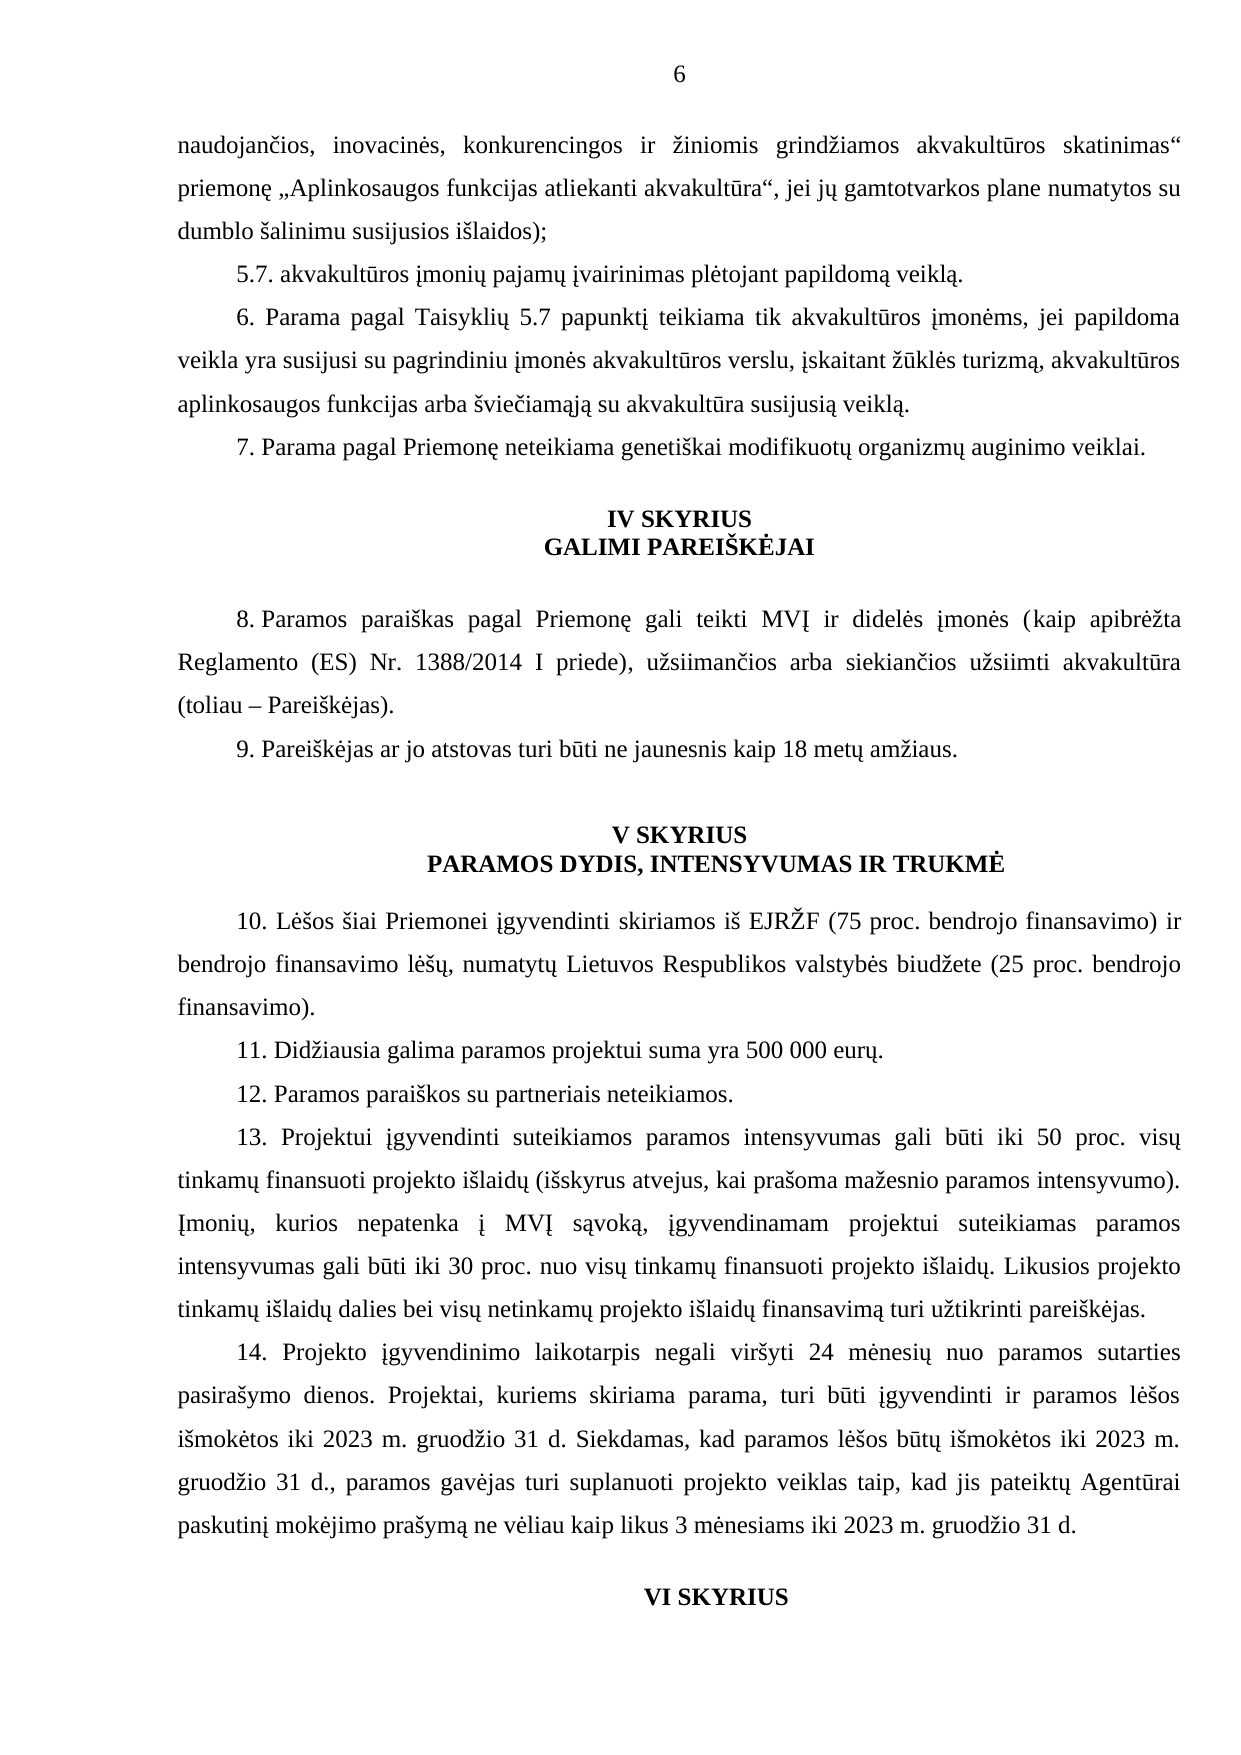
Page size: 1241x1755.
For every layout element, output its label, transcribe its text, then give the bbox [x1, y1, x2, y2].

text naudojančios, inovacinės, konkurencingos ir žiniomis grindžiamos akvakultūros skatinimas“ priemonę „Aplinkosaugos funkcijas atliekanti akvakultūra“, jei jų gamtotvarkos plane numatytos su dumblo šalinimu susijusios išlaidos); [177, 130, 1181, 245]
text GALIMI pareiškėjai [177, 532, 1181, 561]
text 9. Pareiškėjas ar jo atstovas turi būti ne jaunesnis kaip 18 metų amžiaus. [177, 734, 1181, 762]
text V SKYRIUS [177, 820, 1181, 849]
text IV SKYRIUS [177, 504, 1181, 532]
text 8. Paramos paraiškas pagal Priemonę gali teikti MVĮ ir didelės įmonės (kaip apibrėžta Reglamento (ES) Nr. 1388/2014 I priede), užsiimančios arba siekiančios užsiimti akvakultūra (toliau – Pareiškėjas). [177, 604, 1181, 719]
text 6. Parama pagal Taisyklių 5.7 papunktį teikiama tik akvakultūros įmonėms, jei papildoma veikla yra susijusi su pagrindiniu įmonės akvakultūros verslu, įskaitant žūklės turizmą, akvakultūros aplinkosaugos funkcijas arba šviečiamąją su akvakultūra susijusią veiklą. [177, 302, 1181, 417]
text 13. Projektui įgyvendinti suteikiamos paramos intensyvumas gali būti iki 50 proc. visų tinkamų finansuoti projekto išlaidų (išskyrus atvejus, kai prašoma mažesnio paramos intensyvumo). Įmonių, kurios nepatenka į MVĮ sąvoką, įgyvendinamam projektui suteikiamas paramos intensyvumas gali būti iki 30 proc. nuo visų tinkamų finansuoti projekto išlaidų. Likusios projekto tinkamų išlaidų dalies bei visų netinkamų projekto išlaidų finansavimą turi užtikrinti pareiškėjas. [177, 1122, 1181, 1323]
text 7. Parama pagal Priemonę neteikiama genetiškai modifikuotų organizmų auginimo veiklai. [177, 432, 1181, 461]
text 5.7. akvakultūros įmonių pajamų įvairinimas plėtojant papildomą veiklą. [177, 259, 1181, 288]
text 14. Projekto įgyvendinimo laikotarpis negali viršyti 24 mėnesių nuo paramos sutarties pasirašymo dienos. Projektai, kuriems skiriama parama, turi būti įgyvendinti ir paramos lėšos išmokėtos iki 2023 m. gruodžio 31 d. Siekdamas, kad paramos lėšos būtų išmokėtos iki 2023 m. gruodžio 31 d., paramos gavėjas turi suplanuoti projekto veiklas taip, kad jis pateiktų Agentūrai paskutinį mokėjimo prašymą ne vėliau kaip likus 3 mėnesiams iki 2023 m. gruodžio 31 d. [177, 1337, 1181, 1539]
text 11. Didžiausia galima paramos projektui suma yra 500 000 eurų. [177, 1036, 1181, 1064]
text PARAMOS DYDIS, INTENSYVUMAS IR TRUKMĖ [177, 849, 1181, 877]
text 12. Paramos paraiškos su partneriais neteikiamos. [177, 1079, 1181, 1107]
text 10. Lėšos šiai Priemonei įgyvendinti skiriamos iš EJRŽF (75 proc. bendrojo finansavimo) ir bendrojo finansavimo lėšų, numatytų Lietuvos Respublikos valstybės biudžete (25 proc. bendrojo finansavimo). [177, 906, 1181, 1021]
text VI SKYRIUS [177, 1582, 1181, 1611]
